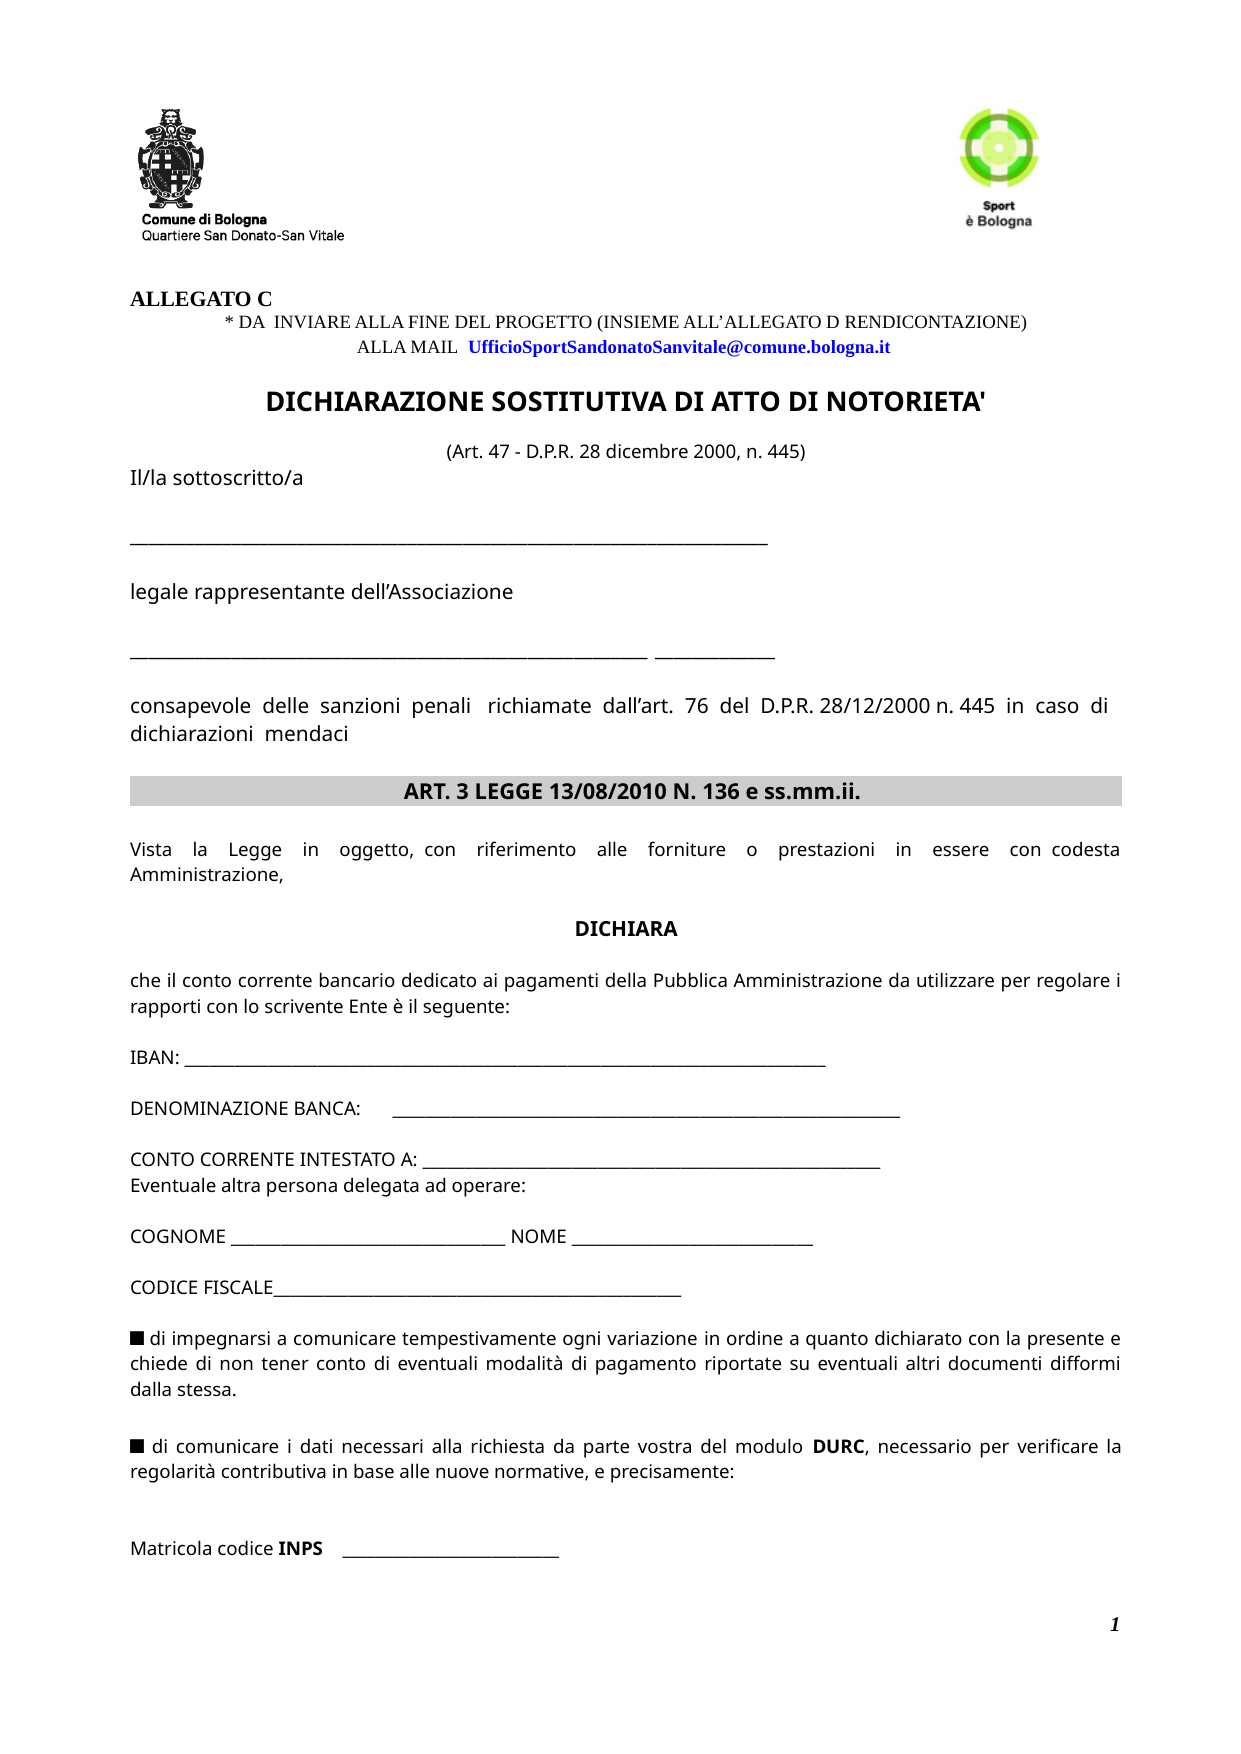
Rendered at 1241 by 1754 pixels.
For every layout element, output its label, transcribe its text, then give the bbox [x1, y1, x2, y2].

text (Art. 47 - D.P.R. 28 dicembre 2000, n. 445) [130, 438, 1122, 463]
text CONTO CORRENTE INTESTATO A: _______________________________________________________ [130, 1146, 1122, 1172]
text * DA INVIARE ALLA FINE DEL PROGETTO (INSIEME ALL’ALLEGATO D RENDICONTAZIONE) [130, 311, 1122, 332]
text CODICE FISCALE_________________________________________________ [130, 1274, 1122, 1299]
list di comunicare i dati necessari alla richiesta da parte vostra del modulo DURC, necessario per verificare la regolarità contributiva in base alle nuove normative, e precisamente: [130, 1433, 1122, 1484]
picture [134, 101, 369, 257]
text ________________________________________________________ _____________ [130, 634, 1122, 663]
list di impegnarsi a comunicare tempestivamente ogni variazione in ordine a quanto dichiarato con la presente e chiede di non tener conto di eventuali modalità di pagamento riportate su eventuali altri documenti difformi dalla stessa. [130, 1325, 1122, 1402]
text che il conto corrente bancario dedicato ai pagamenti della Pubblica Amministrazione da utilizzare per regolare i rapporti con lo scrivente Ente è il seguente: [130, 968, 1122, 1019]
text COGNOME _________________________________ NOME _____________________________ [130, 1223, 1122, 1248]
text DENOMINAZIONE BANCA: _____________________________________________________________ [130, 1095, 1122, 1121]
text consapevole delle sanzioni penali richiamate dall’art. 76 del D.P.R. 28/12/2000 n. 445 in caso di dichiarazioni mendaci [130, 691, 1122, 748]
text Vista la Legge in oggetto, con riferimento alle forniture o prestazioni in essere con codesta Amministrazione, [130, 836, 1122, 887]
text IBAN: _____________________________________________________________________________ [130, 1044, 1122, 1070]
text legale rappresentante dell’Associazione [130, 577, 1122, 606]
text _____________________________________________________________________ [130, 520, 1122, 549]
text ART. 3 LEGGE 13/08/2010 N. 136 e ss.mm.ii. [130, 776, 1122, 806]
text Il/la sottoscritto/a [130, 463, 1122, 492]
text Matricola codice INPS __________________________ [130, 1535, 1122, 1561]
text ALLA MAIL UfficioSportSandonatoSanvitale@comune.bologna.it [130, 332, 1122, 359]
text DICHIARA [130, 912, 1122, 942]
text ALLEGATO C [130, 286, 1122, 311]
text DICHIARAZIONE SOSTITUTIVA DI ATTO DI NOTORIETA' [130, 383, 1122, 419]
picture [945, 98, 1052, 237]
text Eventuale altra persona delegata ad operare: [130, 1172, 1122, 1197]
